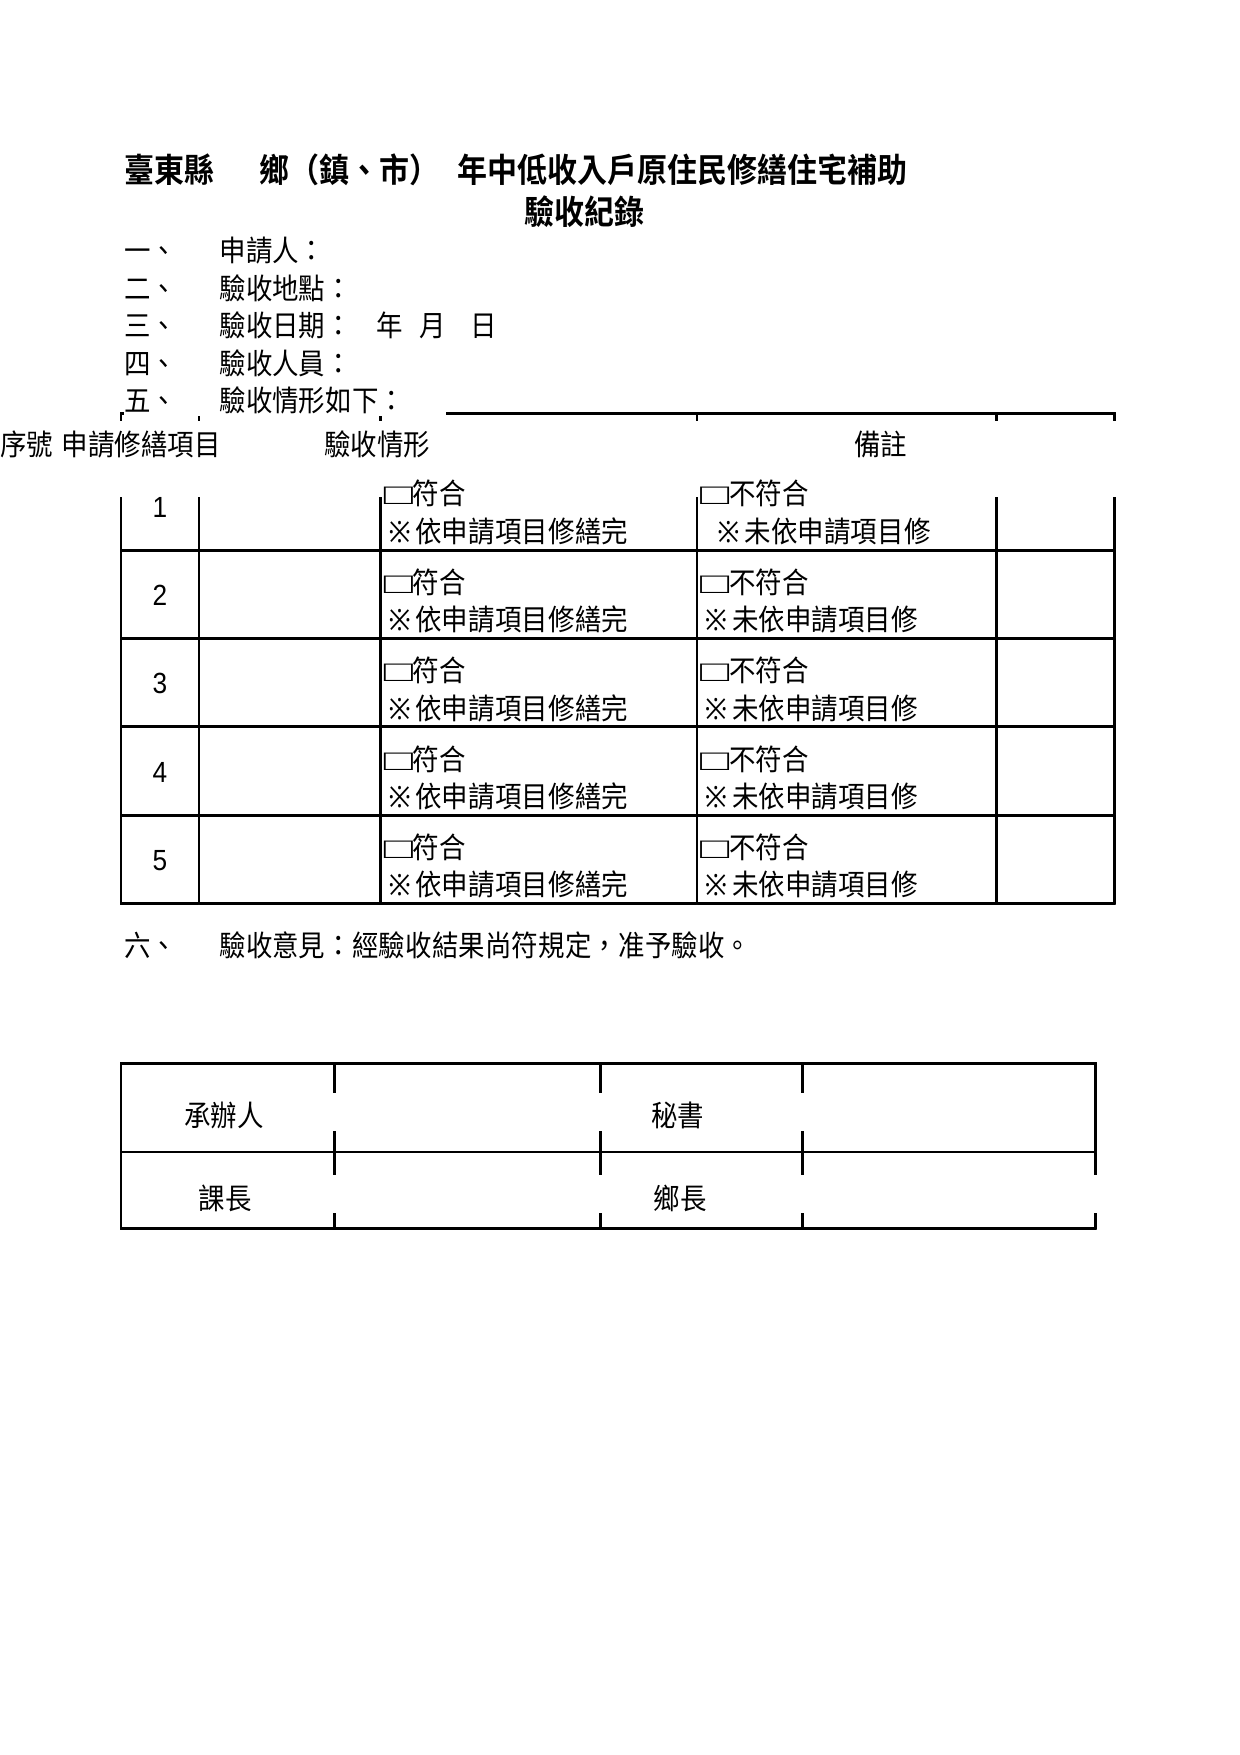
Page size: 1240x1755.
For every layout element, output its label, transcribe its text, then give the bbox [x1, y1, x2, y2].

text □不符合 [700, 471, 810, 509]
text 5 [152, 843, 167, 877]
text □不符合 [700, 824, 810, 862]
text □符合 [383, 471, 467, 508]
text 2 [152, 578, 167, 612]
text □不符合 [700, 736, 810, 774]
text □符合 [383, 559, 467, 597]
text ※未依申請項目修繕 [700, 685, 942, 723]
text 六、 驗收意見：經驗收結果尚符規定，准予驗收。 [124, 923, 795, 961]
text ※未依申請項目修繕 [712, 508, 954, 546]
text 4 [152, 755, 167, 788]
text 四、 驗收人員： [124, 340, 393, 378]
text □不符合 [700, 559, 810, 597]
text □符合 [383, 736, 467, 774]
text ※未依申請項目修繕 [700, 597, 942, 635]
text 課長 鄉長 [198, 1175, 1104, 1213]
text 1 [152, 490, 167, 523]
text 臺東縣 鄉（鎮、市） 年中低收入戶原住民修繕住宅補助 [124, 144, 948, 187]
text ※依申請項目修繕完竣 [383, 862, 652, 900]
text ※未依申請項目修繕 [700, 774, 942, 812]
text 五、 驗收情形如下： [124, 378, 446, 416]
text ※未依申請項目修繕 [700, 862, 942, 900]
text 序號 申請修繕項目驗收情形 備註 [0, 421, 1239, 464]
text 3 [152, 666, 167, 700]
text □符合 [383, 648, 467, 685]
text ※依申請項目修繕完竣 [383, 508, 652, 546]
text ※依申請項目修繕完竣 [383, 774, 652, 812]
text 驗收紀錄表 [524, 186, 674, 229]
text 承辦人 秘書 [184, 1093, 1087, 1131]
text ※依申請項目修繕完竣 [383, 597, 652, 635]
text □不符合 [700, 648, 810, 685]
text 三、 驗收日期： 年 月 日 [124, 303, 576, 341]
text ※依申請項目修繕完竣 [383, 685, 652, 723]
text 二、 驗收地點： [124, 265, 392, 303]
text □符合 [383, 824, 467, 862]
text 一、 申請人： [124, 228, 366, 265]
